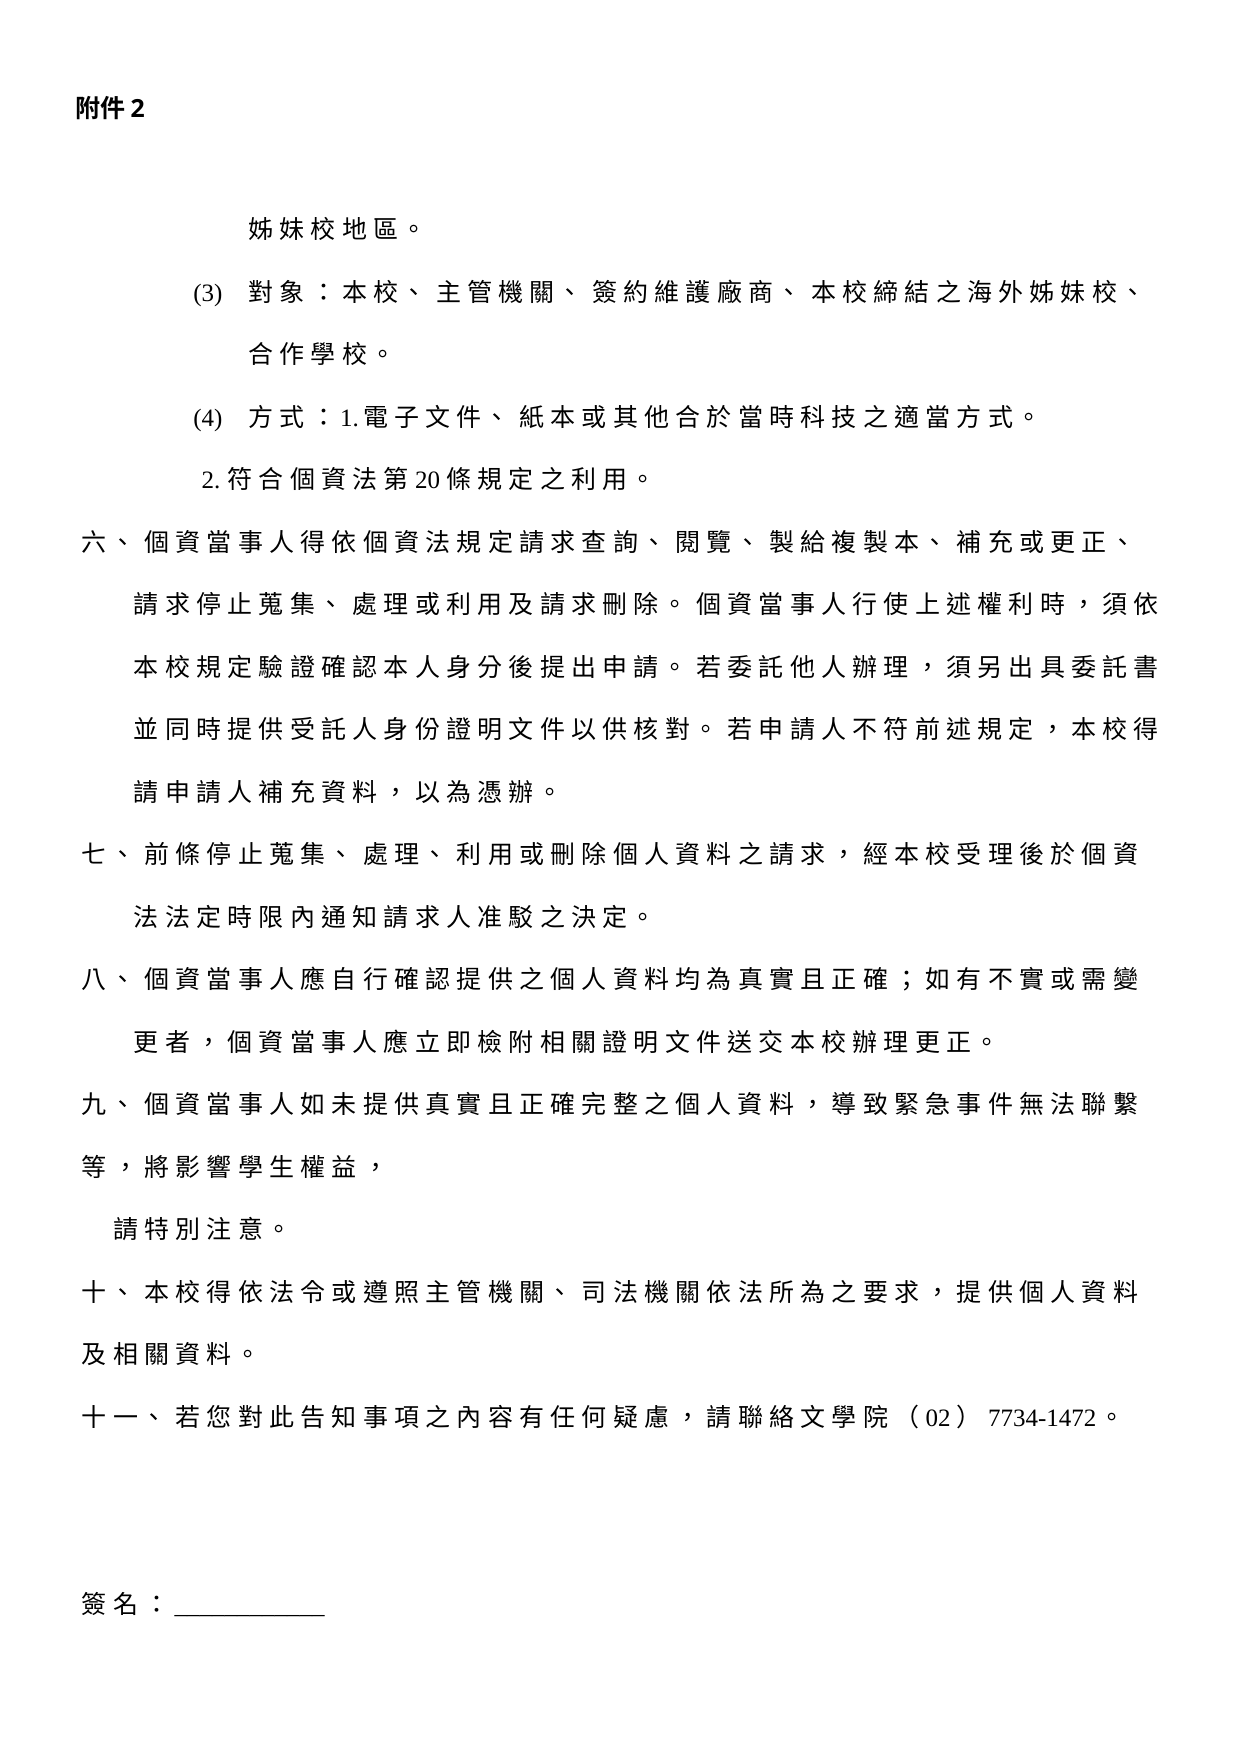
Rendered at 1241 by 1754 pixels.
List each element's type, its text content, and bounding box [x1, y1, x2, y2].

text 六、個資當事人得依個資法規定請求查詢、閱覽、製給複製本、補充或更正、請求停止蒐集、處理或利用及請求刪除。個資當事人行使上述權利時，須依本校規定驗證確認本人身分後提出申請。若委託他人辦理，須另出具委託書並同時提供受託人身份證明文件以供核對。若申請人不符前述規定，本校得請申請人補充資料，以為憑辦。 [78, 498, 1162, 811]
text 十一、若您對此告知事項之內容有任何疑慮，請聯絡文學院（02）7734-1472。 [78, 1373, 1162, 1436]
text 九、個資當事人如未提供真實且正確完整之個人資料，導致緊急事件無法聯繫等，將影響學生權益， [78, 1061, 1162, 1186]
text 簽名：____________ [78, 1561, 1062, 1623]
text 十、本校得依法令或遵照主管機關、司法機關依法所為之要求，提供個人資料及相關資料。 [78, 1248, 1162, 1373]
list 方式：1.電子文件、紙本或其他合於當時科技之適當方式。 [187, 373, 1162, 436]
list 對象：本校、主管機關、簽約維護廠商、本校締結之海外姊妹校、合作學校。 [187, 248, 1162, 373]
text 2.符合個資法第20條規定之利用。 [78, 436, 1162, 498]
text 七、前條停止蒐集、處理、利用或刪除個人資料之請求，經本校受理後於個資法法定時限內通知請求人准駁之決定。 [78, 811, 1162, 936]
text 八、個資當事人應自行確認提供之個人資料均為真實且正確；如有不實或需變更者，個資當事人應立即檢附相關證明文件送交本校辦理更正。 [78, 936, 1162, 1061]
text 請特別注意。 [78, 1186, 1162, 1248]
list 姊妹校地區。 [187, 186, 1162, 248]
